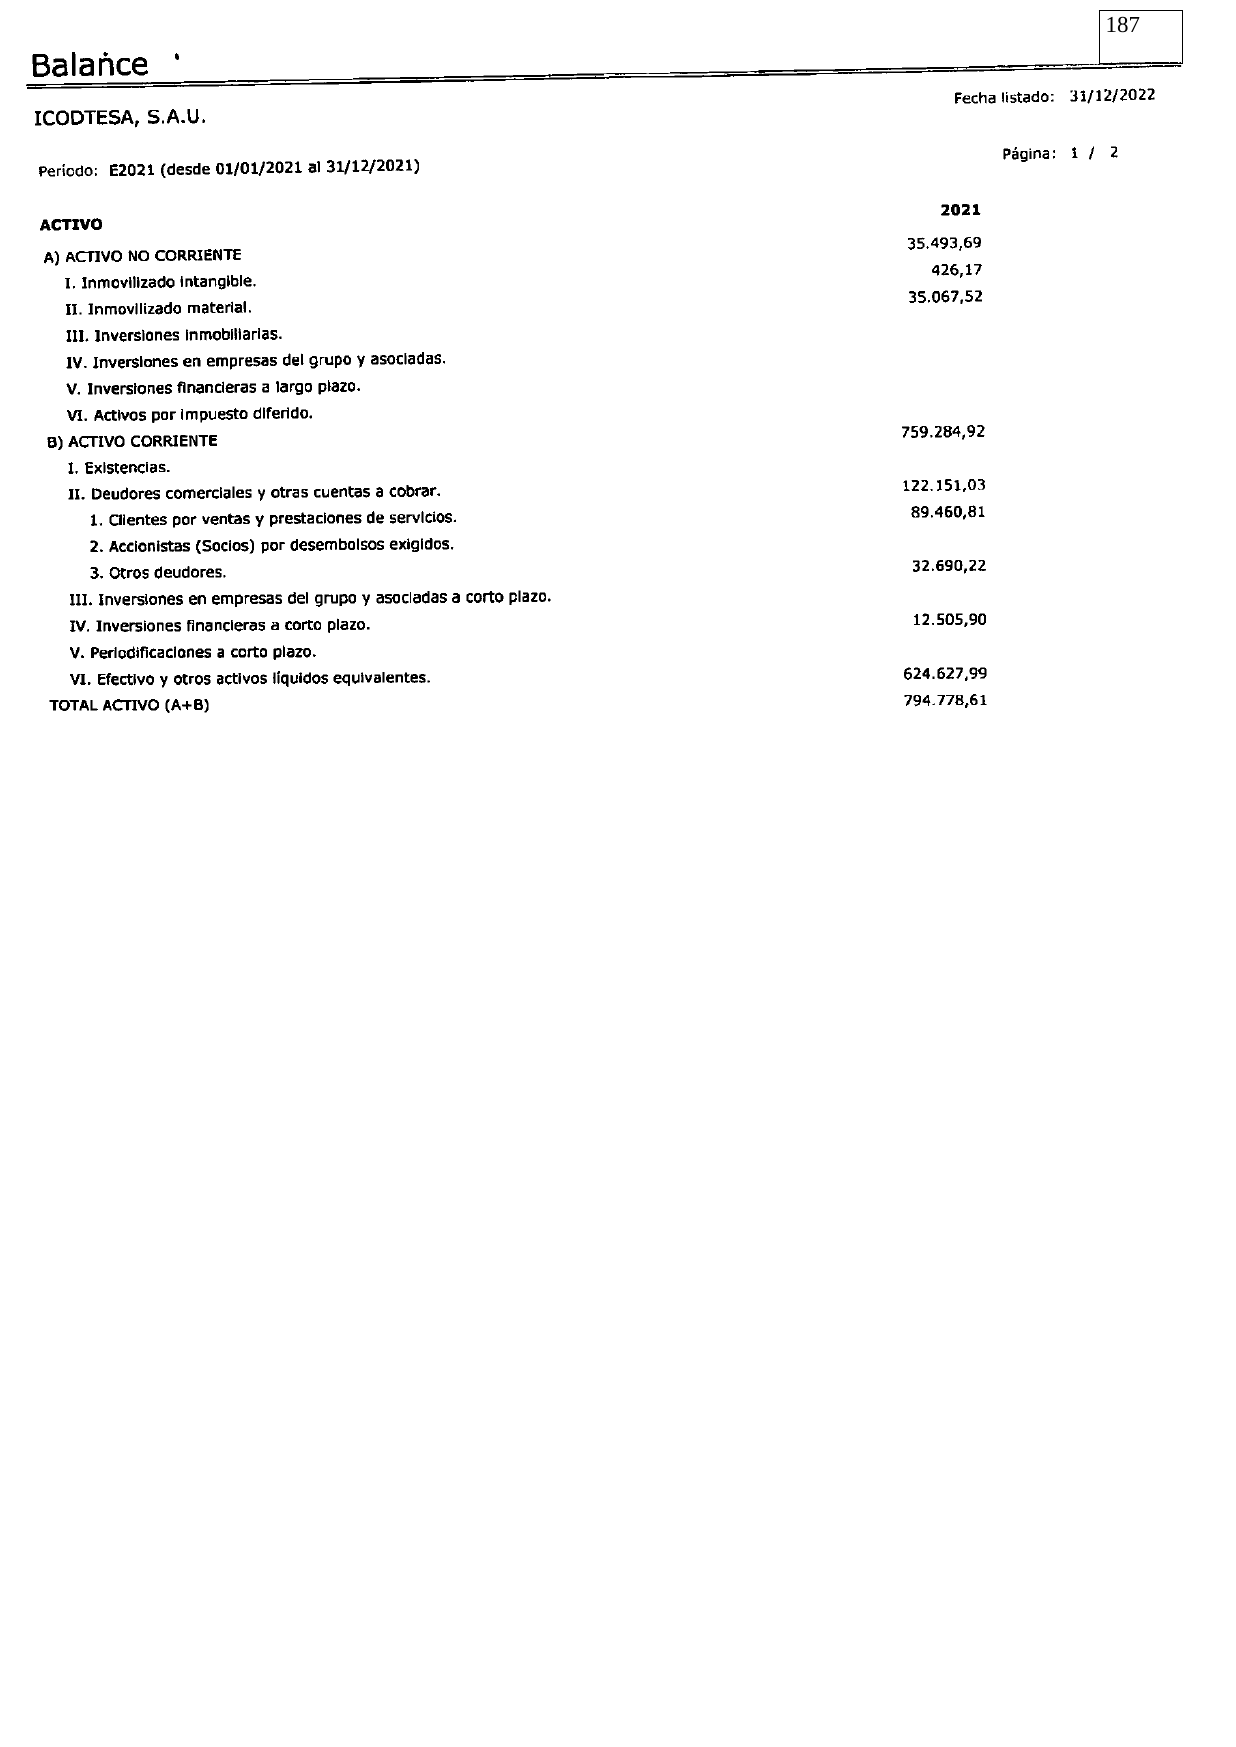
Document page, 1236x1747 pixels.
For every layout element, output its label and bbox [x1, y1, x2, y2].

picture [26, 52, 1182, 713]
picture [1100, 52, 1182, 63]
